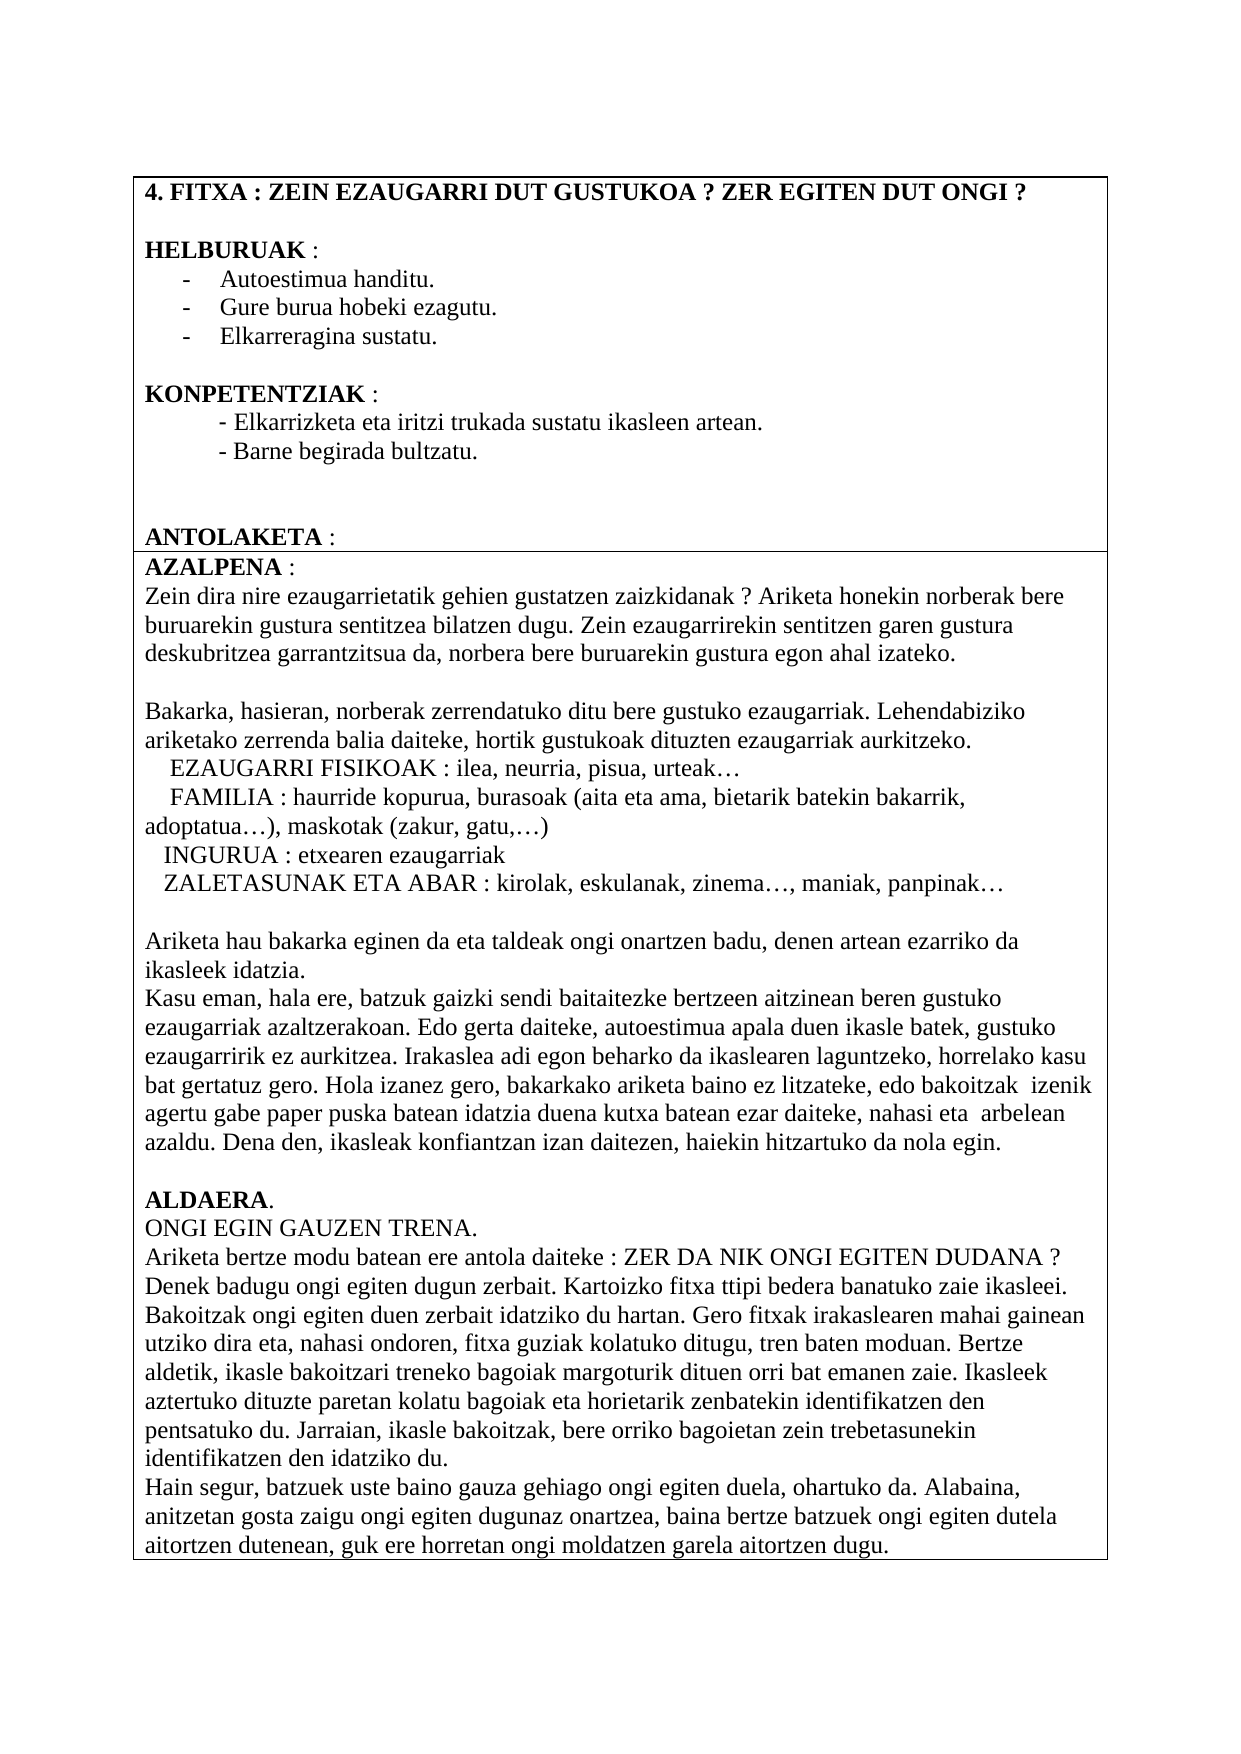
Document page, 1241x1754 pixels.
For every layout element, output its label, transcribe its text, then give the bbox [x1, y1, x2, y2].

table_cell AZALPENA : Zein dira nire ezaugarrietatik gehien gustatzen zaizkidanak ? Ariketa honekin norberak bere buruarekin gustura sentitzea bilatzen dugu. Zein ezaugarrirekin sentitzen garen gustura deskubritzea garrantzitsua da, norbera bere buruarekin gustura egon ahal izateko. Bakarka, hasieran, norberak zerrendatuko ditu bere gustuko ezaugarriak. Lehendabiziko ariketako zerrenda balia daiteke, hortik gustukoak dituzten ezaugarriak aurkitzeko. EZAUGARRI FISIKOAK : ilea, neurria, pisua, urteak… FAMILIA : haurride kopurua, burasoak (aita eta ama, bietarik batekin bakarrik, adoptatua…), maskotak (zakur, gatu,…) INGURUA : etxearen ezaugarriak ZALETASUNAK ETA ABAR : kirolak, eskulanak, zinema…, maniak, panpinak… Ariketa hau bakarka eginen da eta taldeak ongi onartzen badu, denen artean ezarriko da ikasleek idatzia. Kasu eman, hala ere, batzuk gaizki sendi baitaitezke bertzeen aitzinean beren gustuko ezaugarriak azaltzerakoan. Edo gerta daiteke, autoestimua apala duen ikasle batek, gustuko ezaugarririk ez aurkitzea. Irakaslea adi egon beharko da ikaslearen laguntzeko, horrelako kasu bat gertatuz gero. Hola izanez gero, bakarkako ariketa baino ez litzateke, edo bakoitzak izenik agertu gabe paper puska batean idatzia duena kutxa batean ezar daiteke, nahasi eta arbelean azaldu. Dena den, ikasleak konfiantzan izan daitezen, haiekin hitzartuko da nola egin. ALDAERA. ONGI EGIN GAUZEN TRENA. Ariketa bertze modu batean ere antola daiteke : ZER DA NIK ONGI EGITEN DUDANA ? Denek badugu ongi egiten dugun zerbait. Kartoizko fitxa ttipi bedera banatuko zaie ikasleei. Bakoitzak ongi egiten duen zerbait idatziko du hartan. Gero fitxak irakaslearen mahai gainean utziko dira eta, nahasi ondoren, fitxa guziak kolatuko ditugu, tren baten moduan. Bertze aldetik, ikasle bakoitzari treneko bagoiak margoturik dituen orri bat emanen zaie. Ikasleek aztertuko dituzte paretan kolatu bagoiak eta horietarik zenbatekin identifikatzen den pentsatuko du. Jarraian, ikasle bakoitzak, bere orriko bagoietan zein trebetasunekin identifikatzen den idatziko du. Hain segur, batzuek uste baino gauza gehiago ongi egiten duela, ohartuko da. Alabaina, anitzetan gosta zaigu ongi egiten dugunaz onartzea, baina bertze batzuek ongi egiten dutela aitortzen dutenean, guk ere horretan ongi moldatzen garela aitortzen dugu. [134, 552, 1107, 1558]
table_header 4. FITXA : ZEIN EZAUGARRI DUT GUSTUKOA ? ZER EGITEN DUT ONGI ? HELBURUAK : Autoestimua handitu. Gure burua hobeki ezagutu. Elkarreragina sustatu. KONPETENTZIAK : - Elkarrizketa eta iritzi trukada sustatu ikasleen artean. - Barne begirada bultzatu. ANTOLAKETA : [134, 178, 1107, 551]
